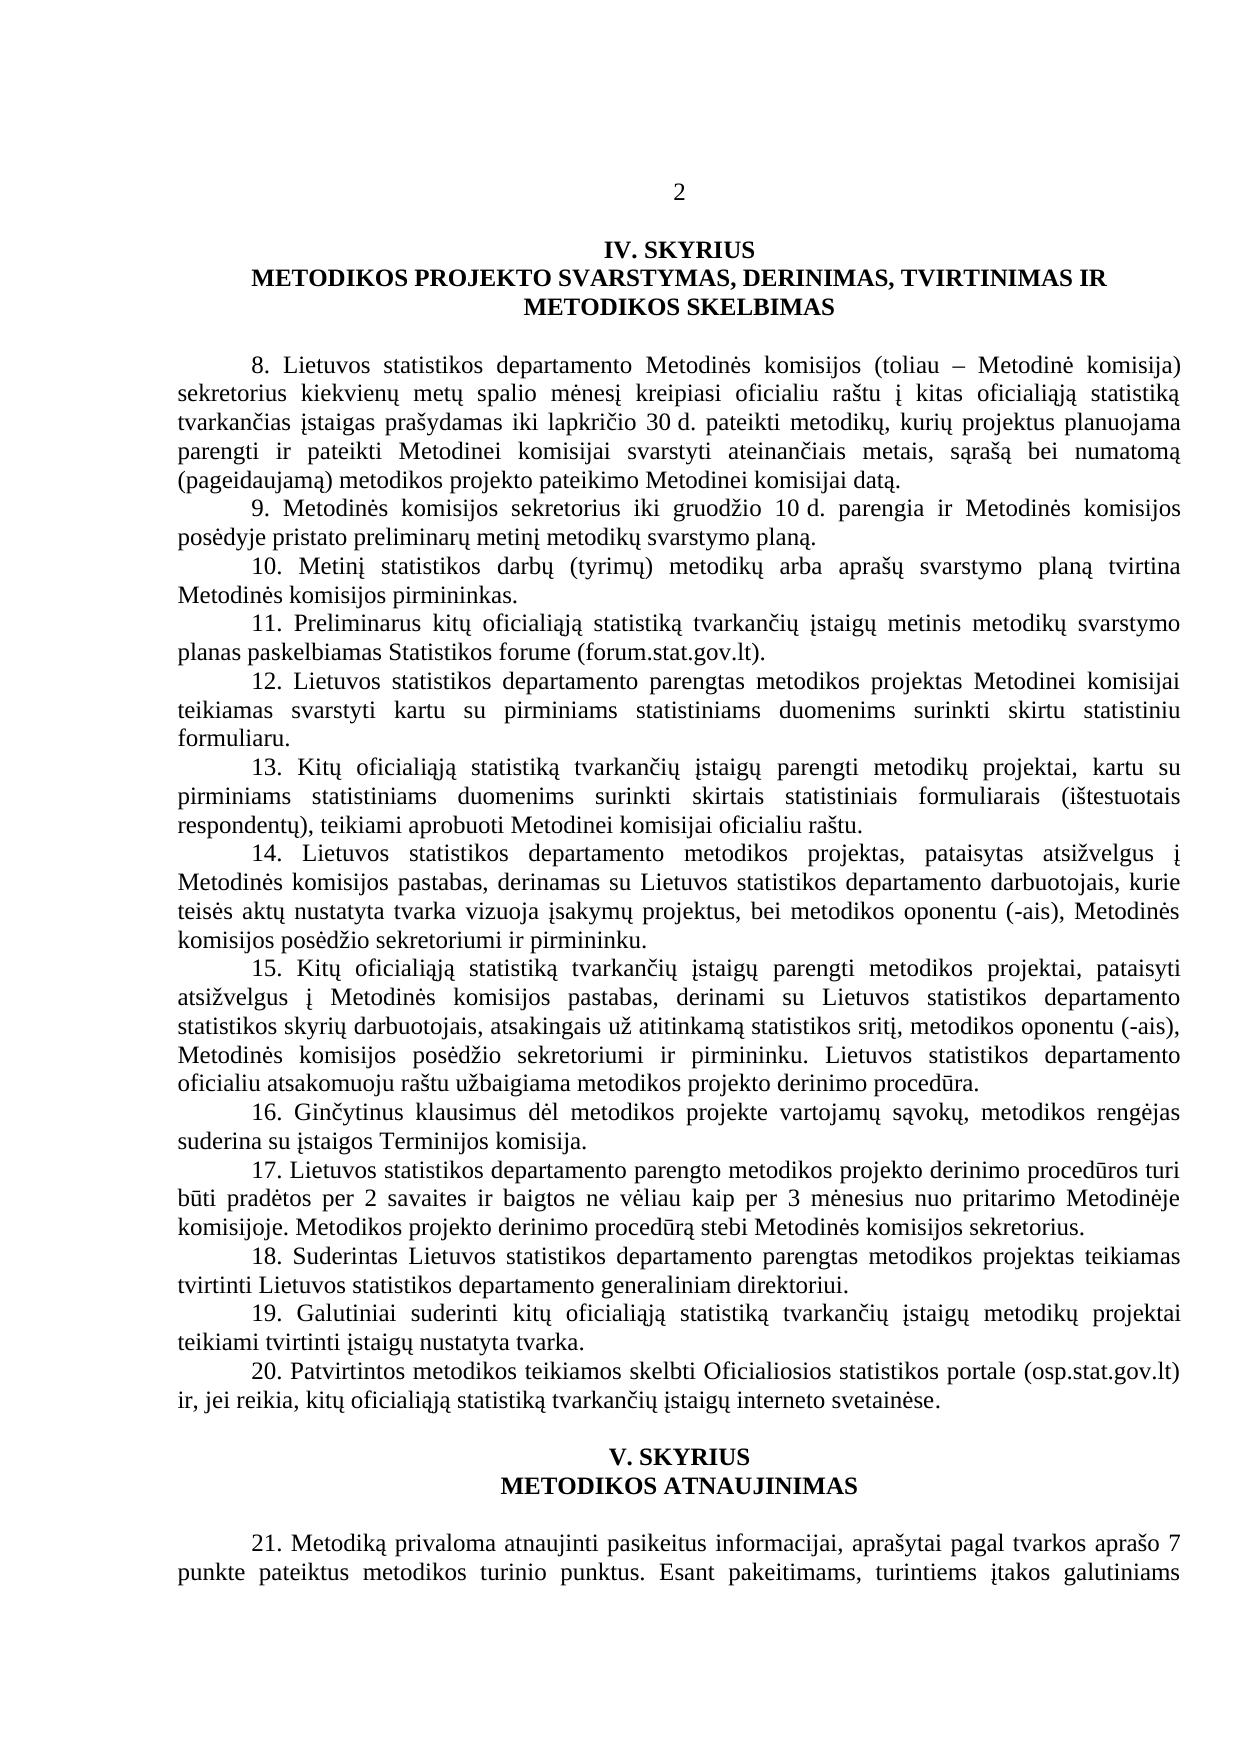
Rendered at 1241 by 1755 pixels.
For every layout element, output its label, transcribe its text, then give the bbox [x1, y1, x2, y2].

text 9. Metodinės komisijos sekretorius iki gruodžio 10 d. parengia ir Metodinės komisijos posėdyje pristato preliminarų metinį metodikų svarstymo planą. [177, 493, 1181, 551]
text IV. SKYRIUS [177, 235, 1181, 263]
text 13. Kitų oficialiąją statistiką tvarkančių įstaigų parengti metodikų projektai, kartu su pirminiams statistiniams duomenims surinkti skirtais statistiniais formuliarais (ištestuotais respondentų), teikiami aprobuoti Metodinei komisijai oficialiu raštu. [177, 752, 1181, 838]
text 18. Suderintas Lietuvos statistikos departamento parengtas metodikos projektas teikiamas tvirtinti Lietuvos statistikos departamento generaliniam direktoriui. [177, 1241, 1181, 1298]
text 20. Patvirtintos metodikos teikiamos skelbti Oficialiosios statistikos portale (osp.stat.gov.lt) ir, jei reikia, kitų oficialiąją statistiką tvarkančių įstaigų interneto svetainėse. [177, 1356, 1181, 1413]
text 12. Lietuvos statistikos departamento parengtas metodikos projektas Metodinei komisijai teikiamas svarstyti kartu su pirminiams statistiniams duomenims surinkti skirtu statistiniu formuliaru. [177, 666, 1181, 752]
text 10. Metinį statistikos darbų (tyrimų) metodikų arba aprašų svarstymo planą tvirtina Metodinės komisijos pirmininkas. [177, 551, 1181, 608]
text METODIKOS ATNAUJINIMAS [177, 1471, 1181, 1500]
text METODIKOS PROJEKTO SVARSTYMAS, DERINIMAS, TVIRTINIMAS IR METODIKOS SKELBIMAS [177, 263, 1181, 321]
text V. SKYRIUS [177, 1442, 1181, 1471]
text 15. Kitų oficialiąją statistiką tvarkančių įstaigų parengti metodikos projektai, pataisyti atsižvelgus į Metodinės komisijos pastabas, derinami su Lietuvos statistikos departamento statistikos skyrių darbuotojais, atsakingais už atitinkamą statistikos sritį, metodikos oponentu (-ais), Metodinės komisijos posėdžio sekretoriumi ir pirmininku. Lietuvos statistikos departamento oficialiu atsakomuoju raštu užbaigiama metodikos projekto derinimo procedūra. [177, 953, 1181, 1097]
text 19. Galutiniai suderinti kitų oficialiąją statistiką tvarkančių įstaigų metodikų projektai teikiami tvirtinti įstaigų nustatyta tvarka. [177, 1298, 1181, 1356]
text 16. Ginčytinus klausimus dėl metodikos projekte vartojamų sąvokų, metodikos rengėjas suderina su įstaigos Terminijos komisija. [177, 1097, 1181, 1155]
text 14. Lietuvos statistikos departamento metodikos projektas, pataisytas atsižvelgus į Metodinės komisijos pastabas, derinamas su Lietuvos statistikos departamento darbuotojais, kurie teisės aktų nustatyta tvarka vizuoja įsakymų projektus, bei metodikos oponentu (-ais), Metodinės komisijos posėdžio sekretoriumi ir pirmininku. [177, 838, 1181, 953]
text 17. Lietuvos statistikos departamento parengto metodikos projekto derinimo procedūros turi būti pradėtos per 2 savaites ir baigtos ne vėliau kaip per 3 mėnesius nuo pritarimo Metodinėje komisijoje. Metodikos projekto derinimo procedūrą stebi Metodinės komisijos sekretorius. [177, 1155, 1181, 1241]
text 11. Preliminarus kitų oficialiąją statistiką tvarkančių įstaigų metinis metodikų svarstymo planas paskelbiamas Statistikos forume (forum.stat.gov.lt). [177, 608, 1181, 666]
text 8. Lietuvos statistikos departamento Metodinės komisijos (toliau – Metodinė komisija) sekretorius kiekvienų metų spalio mėnesį kreipiasi oficialiu raštu į kitas oficialiąją statistiką tvarkančias įstaigas prašydamas iki lapkričio 30 d. pateikti metodikų, kurių projektus planuojama parengti ir pateikti Metodinei komisijai svarstyti ateinančiais metais, sąrašą bei numatomą (pageidaujamą) metodikos projekto pateikimo Metodinei komisijai datą. [177, 350, 1181, 493]
text 21. Metodiką privaloma atnaujinti pasikeitus informacijai, aprašytai pagal tvarkos aprašo 7 punkte pateiktus metodikos turinio punktus. Esant pakeitimams, turintiems įtakos galutiniams [177, 1528, 1181, 1586]
